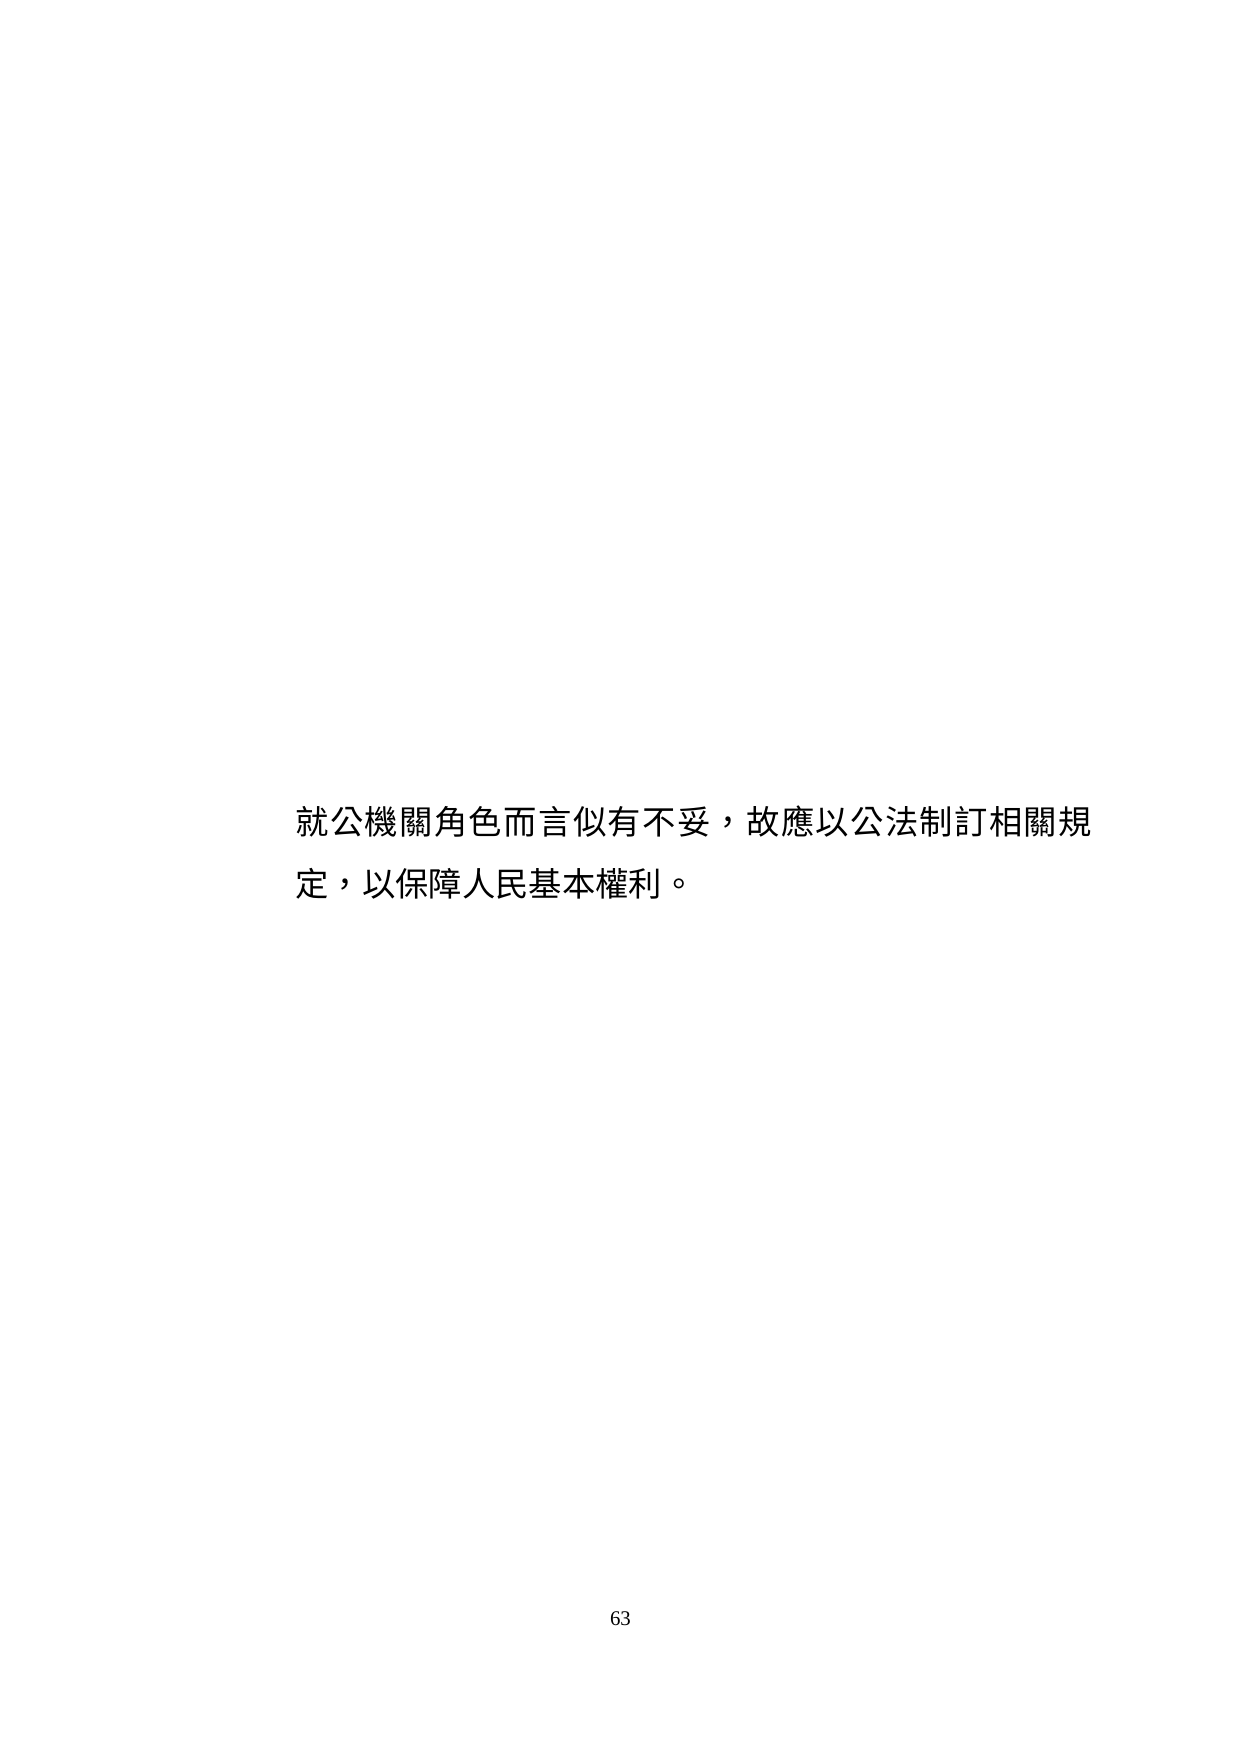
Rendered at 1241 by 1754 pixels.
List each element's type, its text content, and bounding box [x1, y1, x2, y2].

text 雖有民法做為法源基礎，惟停管處轄管之公共停車場係屬公法權力涵蓋之範圍，若依民法向民眾提起債權請求權、留置財產權甚或拍賣車輛予以抵銷債權等，就公機關角色而言似有不妥，故應以公法制訂相關規定，以保障人民基本權利。 [295, 778, 1092, 903]
